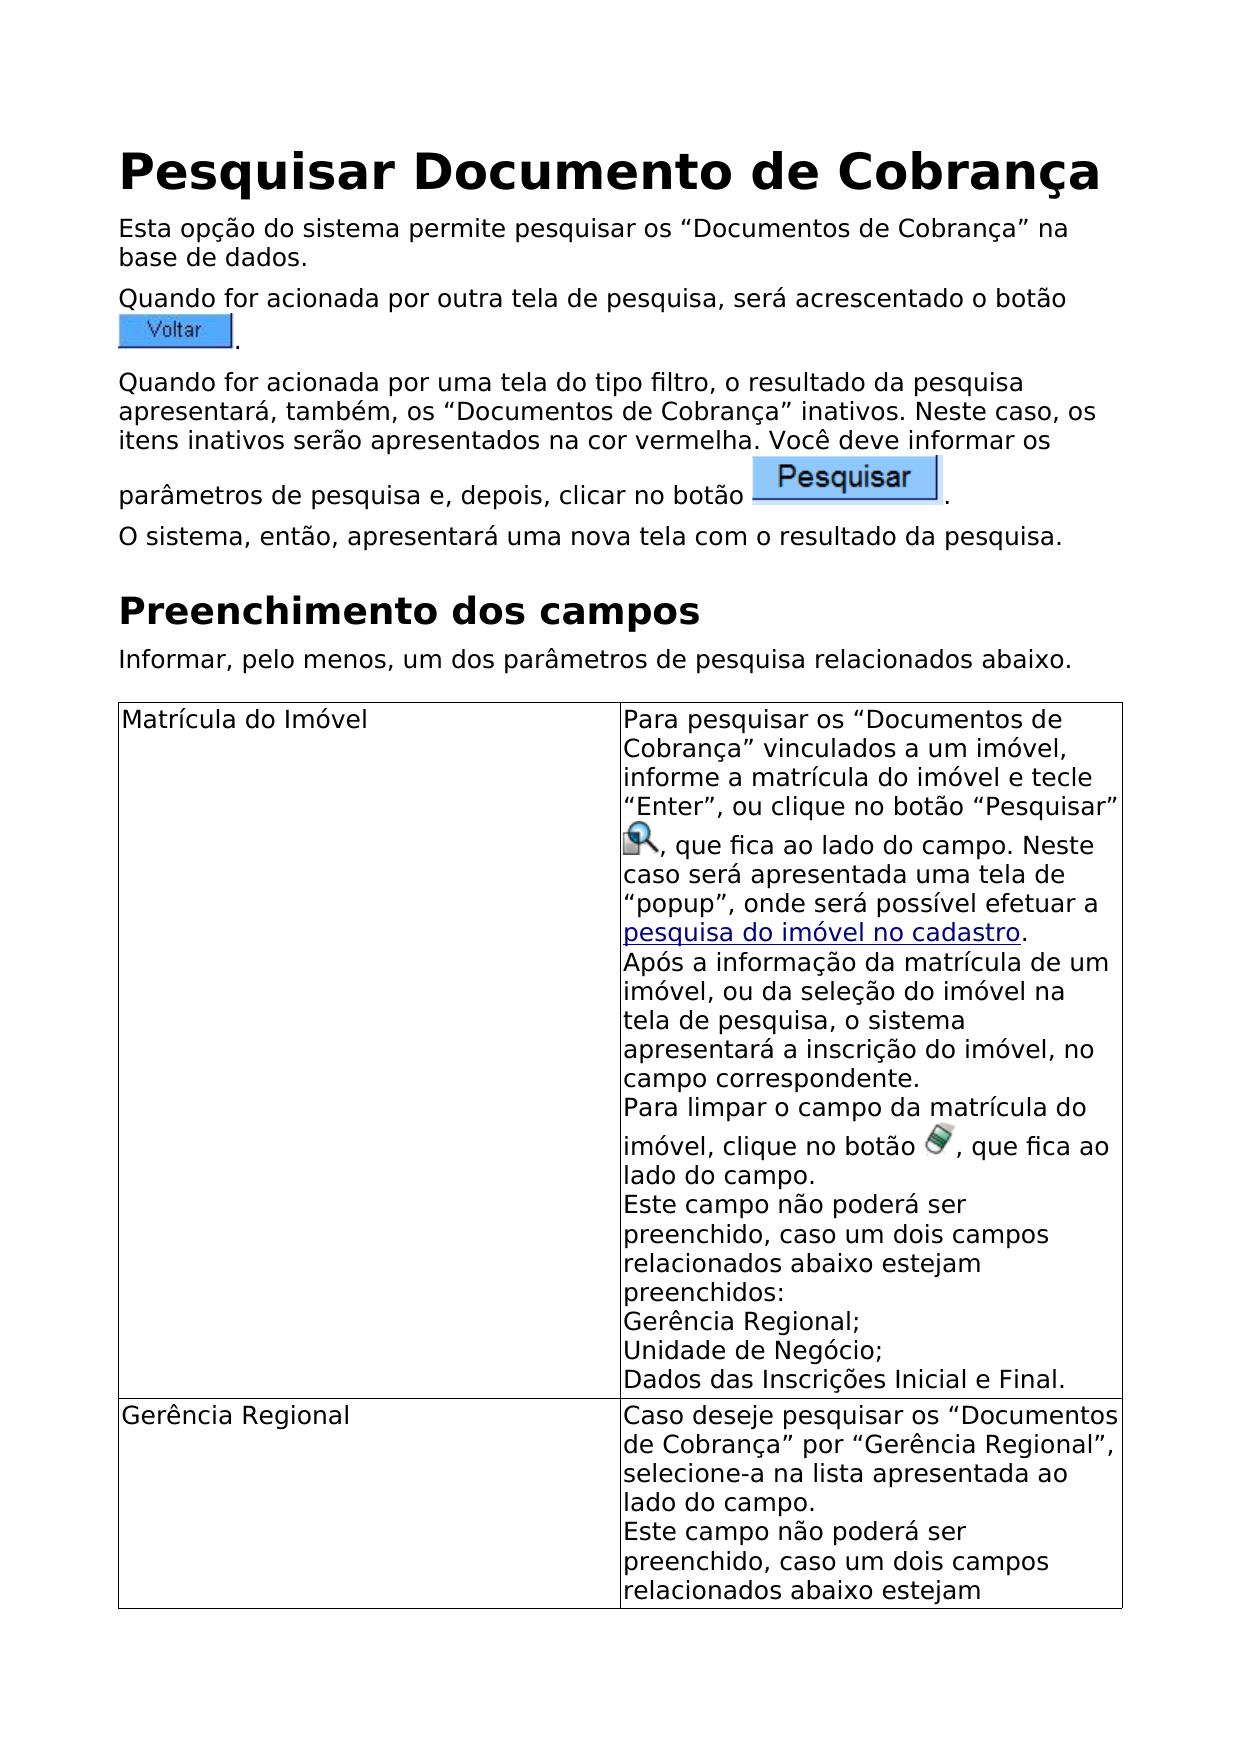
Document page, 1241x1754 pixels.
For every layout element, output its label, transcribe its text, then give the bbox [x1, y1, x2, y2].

picture [752, 455, 944, 505]
table_header Matrícula do Imóvel [119, 703, 620, 1398]
text Quando for acionada por uma tela do tipo filtro, o resultado da pesquisa apresentará, também, os “Documentos de Cobrança” inativos. Neste caso, os itens inativos serão apresentados na cor vermelha. Você deve informar os parâmetros de pesquisa e, depois, clicar no botão . [118, 368, 1122, 510]
picture [118, 313, 234, 350]
text Quando for acionada por outra tela de pesquisa, será acrescentado o botão . [118, 285, 1122, 356]
text Esta opção do sistema permite pesquisar os “Documentos de Cobrança” na base de dados. [118, 214, 1122, 272]
text O sistema, então, apresentará uma nova tela com o resultado da pesquisa. [118, 523, 1122, 552]
table_cell Caso deseje pesquisar os “Documentos de Cobrança” por “Gerência Regional”, selecione-a na lista apresentada ao lado do campo. Este campo não poderá ser preenchido, caso um dois campos relacionados abaixo estejam [621, 1399, 1122, 1608]
table_header Para pesquisar os “Documentos de Cobrança” vinculados a um imóvel, informe a matrícula do imóvel e tecle “Enter”, ou clique no botão “Pesquisar” , que fica ao lado do campo. Neste caso será apresentada uma tela de “popup”, onde será possível efetuar a pesquisa do imóvel no cadastro. Após a informação da matrícula de um imóvel, ou da seleção do imóvel na tela de pesquisa, o sistema apresentará a inscrição do imóvel, no campo correspondente. Para limpar o campo da matrícula do imóvel, clique no botão , que fica ao lado do campo. Este campo não poderá ser preenchido, caso um dois campos relacionados abaixo estejam preenchidos: Gerência Regional; Unidade de Negócio; Dados das Inscrições Inicial e Final. [621, 703, 1122, 1398]
table_cell Gerência Regional [119, 1399, 620, 1608]
text Informar, pelo menos, um dos parâmetros de pesquisa relacionados abaixo. [118, 645, 1122, 674]
picture [923, 1122, 955, 1156]
subtitle Preenchimento dos campos [118, 589, 1122, 633]
subtitle Pesquisar Documento de Cobrança [118, 143, 1122, 201]
picture [622, 821, 659, 855]
